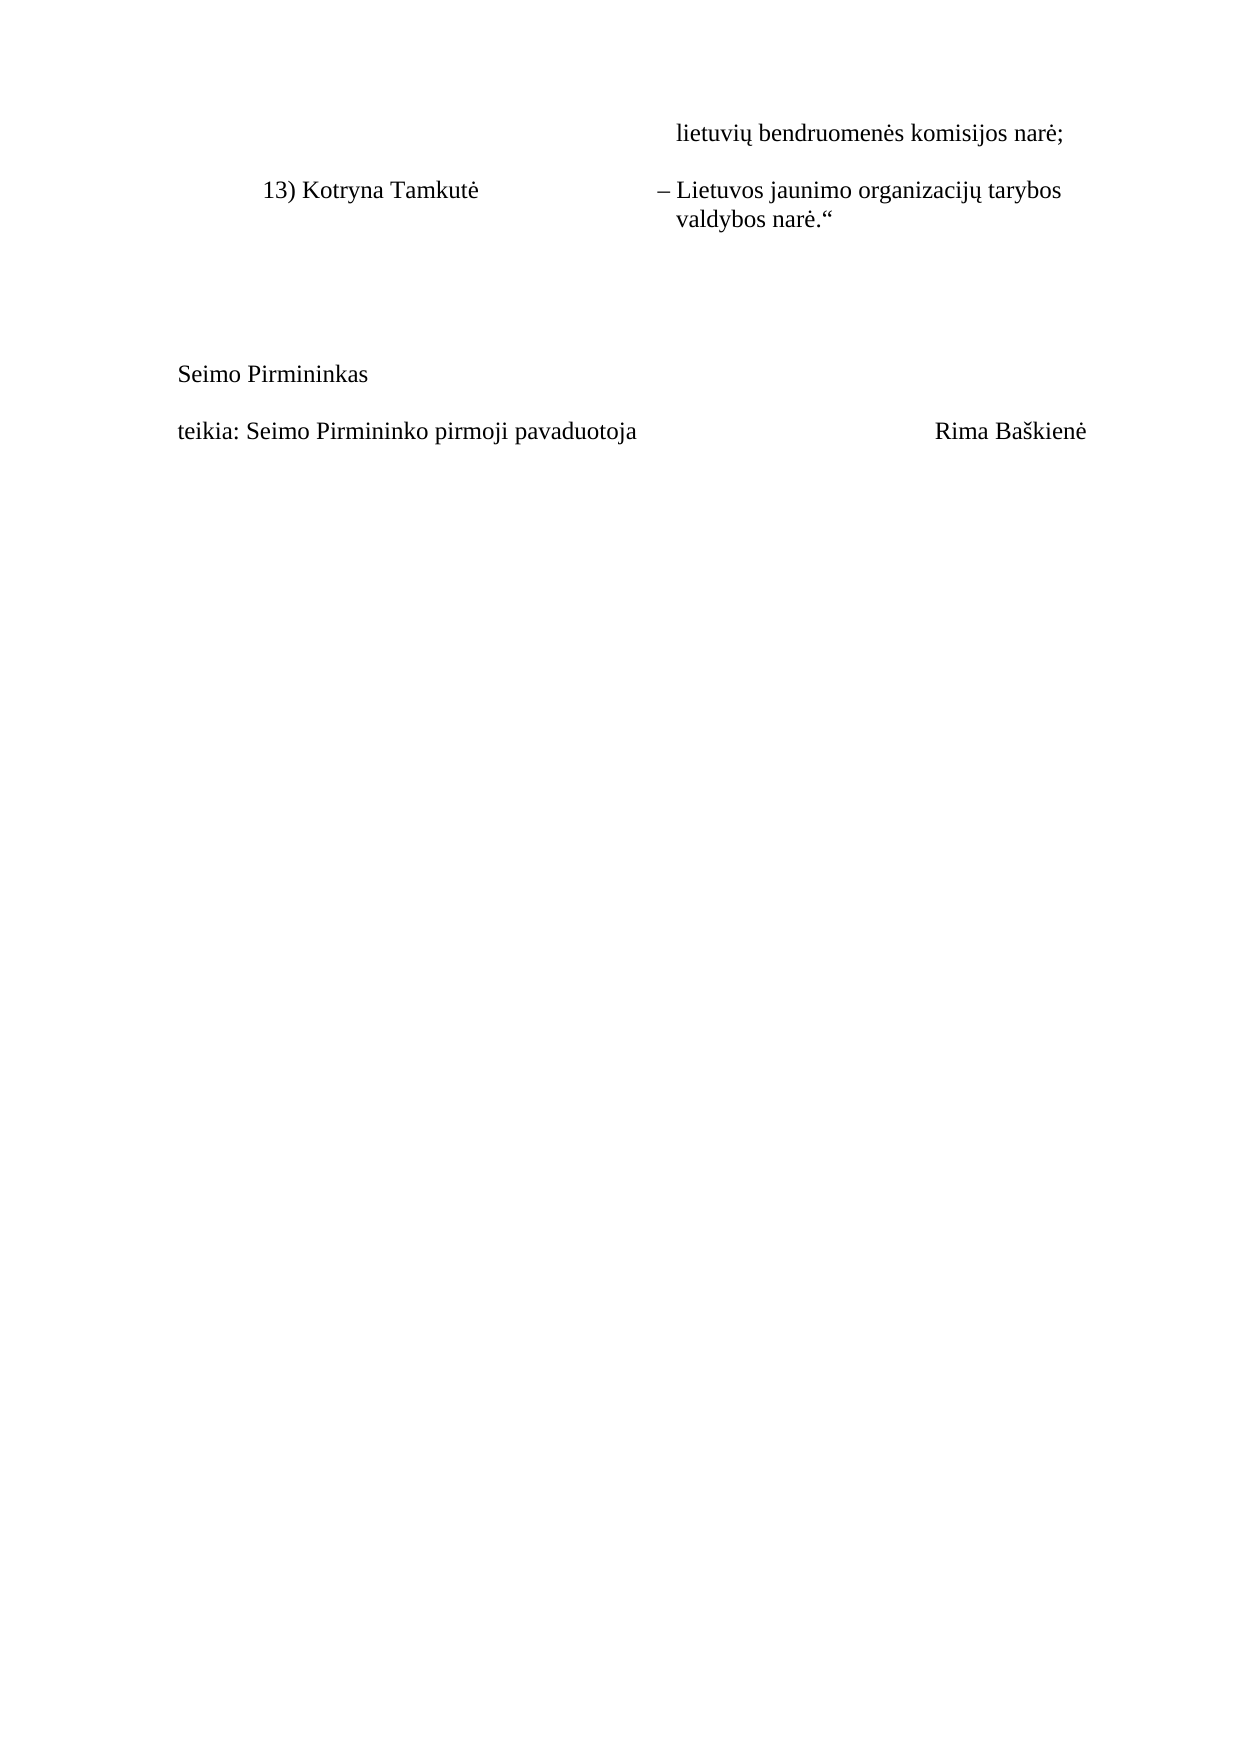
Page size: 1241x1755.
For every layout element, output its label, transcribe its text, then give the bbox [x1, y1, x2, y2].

text teikia: Seimo Pirmininko pirmoji pavaduotoja Rima Baškienė [177, 416, 1152, 445]
text Seimo Pirmininkas [177, 359, 1152, 387]
table_cell 13) Kotryna Tamkutė [189, 176, 646, 233]
table_cell lietuvių bendruomenės komisijos narė; [646, 118, 1148, 176]
table_cell – Lietuvos jaunimo organizacijų tarybos valdybos narė.“ [646, 176, 1148, 233]
table_cell [189, 118, 646, 176]
